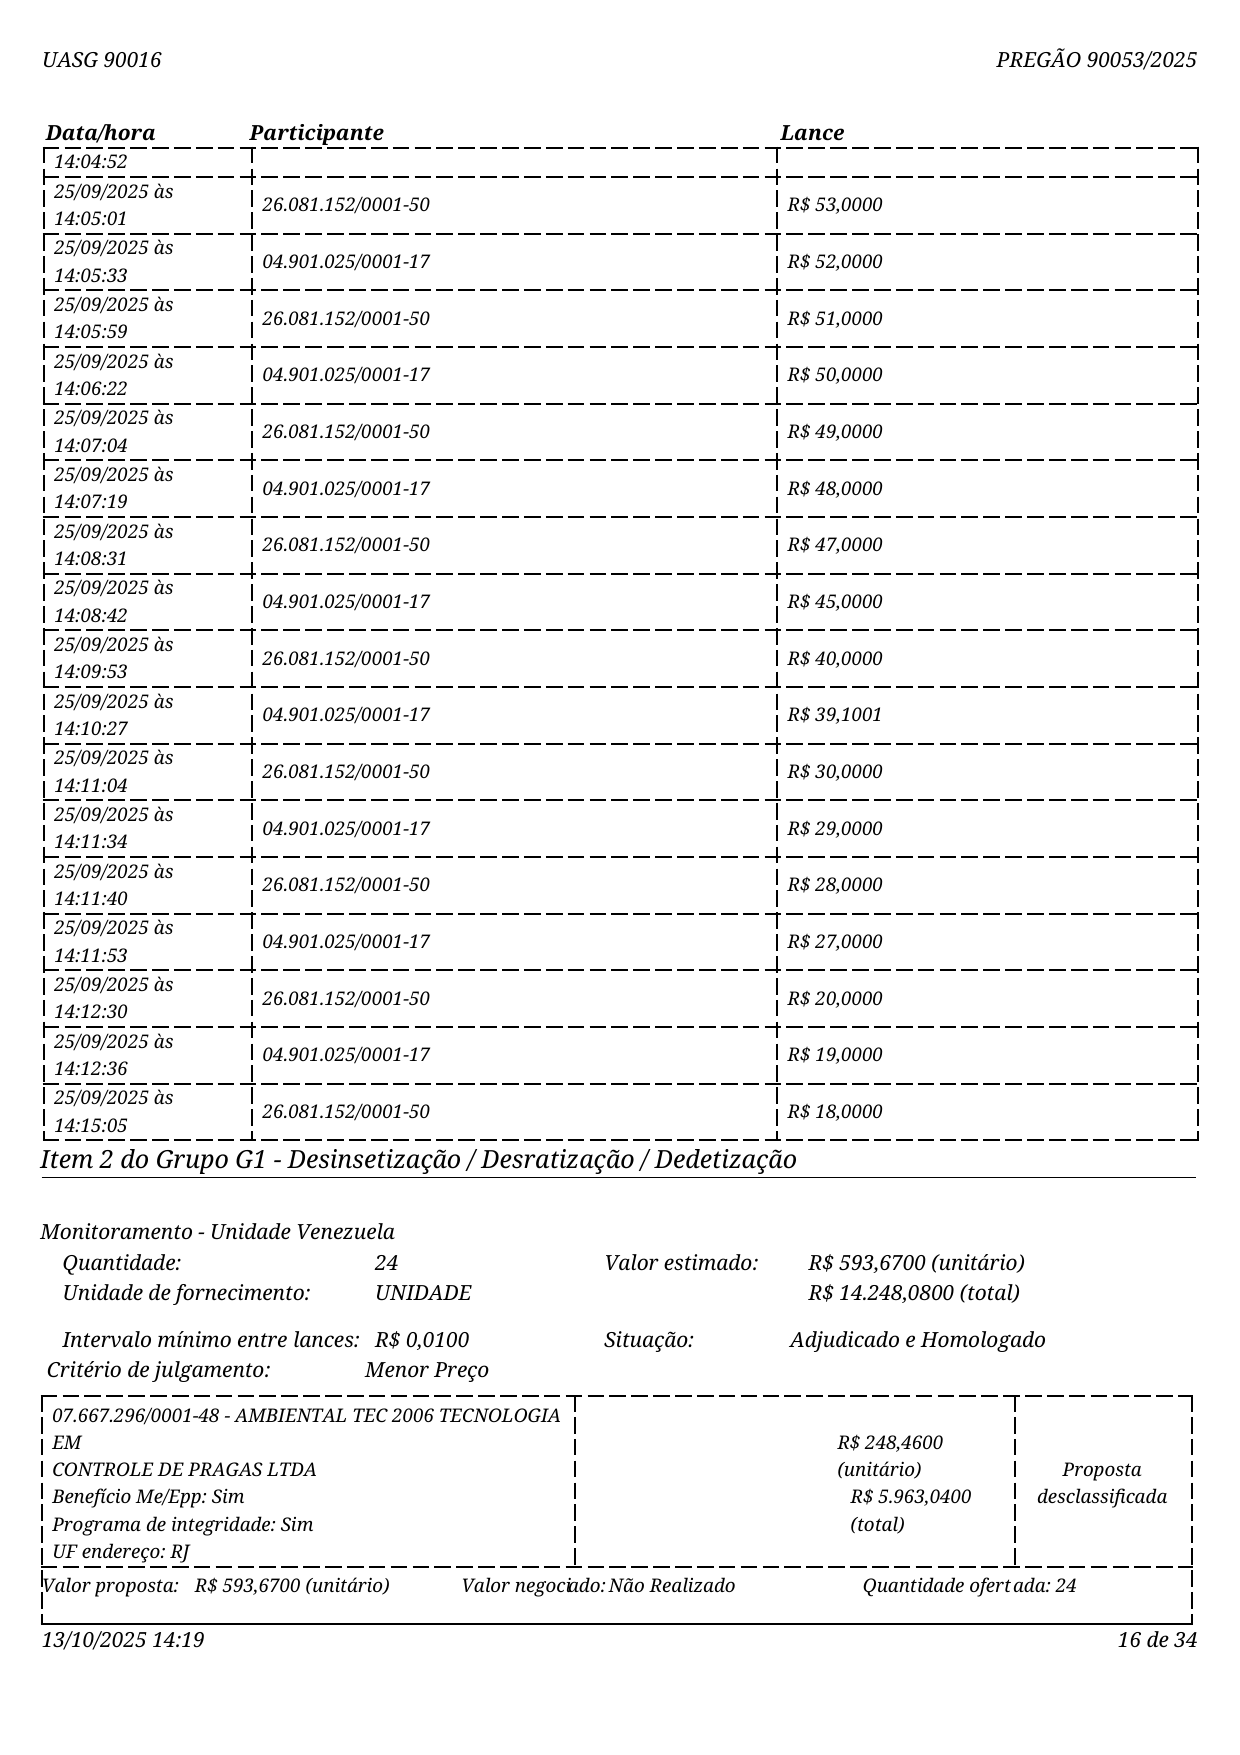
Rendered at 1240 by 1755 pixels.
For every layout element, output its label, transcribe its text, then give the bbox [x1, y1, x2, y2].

table_cell UNIDADE [375, 1279, 604, 1325]
table_cell [604, 1279, 787, 1325]
table_cell R$ 50,0000 [777, 346, 1198, 403]
table_cell R$ 27,0000 [777, 913, 1198, 969]
text Monitoramento - Unidade Venezuela [40, 1217, 1200, 1245]
table_cell R$ 29,0000 [777, 799, 1198, 856]
table_cell 26.081.152/0001-50 [252, 743, 777, 799]
table_cell 04.901.025/0001-17 [252, 686, 777, 743]
table_cell R$ 51,0000 [777, 289, 1198, 346]
table_cell 14:04:52 [44, 147, 252, 176]
table_cell 25/09/2025 às 14:12:36 [44, 1026, 252, 1083]
table_header R$ 248,4600 (unitário) R$ 5.963,0400 (total) [837, 1395, 1014, 1566]
table_cell 26.081.152/0001-50 [252, 856, 777, 913]
table_cell R$ 20,0000 [777, 969, 1198, 1026]
table_cell 26.081.152/0001-50 [252, 969, 777, 1026]
table_header Proposta desclassificada [1015, 1395, 1192, 1566]
table_cell 25/09/2025 às 14:10:27 [44, 686, 252, 743]
table_cell 25/09/2025 às 14:05:33 [44, 233, 252, 289]
table_cell R$ 48,0000 [777, 459, 1198, 516]
table_cell 04.901.025/0001-17 [252, 913, 777, 969]
table_header R$ 593,6700 (unitário) [788, 1248, 1048, 1278]
table_cell 25/09/2025 às 14:08:31 [44, 516, 252, 573]
table_cell 25/09/2025 às 14:15:05 [44, 1083, 252, 1139]
table_cell 04.901.025/0001-17 [252, 346, 777, 403]
text Item 2 do Grupo G1 - Desinsetização / Desratização / Dedetização [40, 1141, 1200, 1175]
table_cell Valor proposta: R$ 593,6700 (unitário) Valor negoci R$ 14.248,0800 (total) [42, 1566, 575, 1623]
table_cell 25/09/2025 às 14:11:40 [44, 856, 252, 913]
table_cell R$ 40,0000 [777, 629, 1198, 686]
table_cell Situação: [604, 1325, 787, 1355]
table_cell 04.901.025/0001-17 [252, 799, 777, 856]
table_cell ado: Não Realizado [575, 1566, 837, 1623]
table_cell 26.081.152/0001-50 [252, 516, 777, 573]
table_cell 25/09/2025 às 14:11:53 [44, 913, 252, 969]
table_cell 26.081.152/0001-50 [252, 1083, 777, 1139]
table_cell 25/09/2025 às 14:06:22 [44, 346, 252, 403]
table_cell 04.901.025/0001-17 [252, 459, 777, 516]
table_header 24 [375, 1248, 604, 1278]
table_cell 25/09/2025 às 14:07:04 [44, 403, 252, 459]
table_cell [777, 147, 1198, 176]
table_cell R$ 53,0000 [777, 176, 1198, 233]
table_cell 25/09/2025 às 14:12:30 [44, 969, 252, 1026]
table_cell 04.901.025/0001-17 [252, 233, 777, 289]
table_cell 25/09/2025 às 14:11:04 [44, 743, 252, 799]
table_cell 26.081.152/0001-50 [252, 289, 777, 346]
table_header [575, 1395, 837, 1566]
table_cell 26.081.152/0001-50 [252, 629, 777, 686]
table_cell 04.901.025/0001-17 [252, 1026, 777, 1083]
table_cell 25/09/2025 às 14:05:01 [44, 176, 252, 233]
table_cell 25/09/2025 às 14:11:34 [44, 799, 252, 856]
table_cell R$ 19,0000 [777, 1026, 1198, 1083]
table_cell 25/09/2025 às 14:09:53 [44, 629, 252, 686]
table_header Quantidade: [63, 1248, 375, 1278]
table_header Valor estimado: [604, 1248, 787, 1278]
table_cell Intervalo mínimo entre lances: [63, 1325, 375, 1355]
table_cell Adjudicado e Homologado [788, 1325, 1048, 1355]
table_cell R$ 28,0000 [777, 856, 1198, 913]
table_cell R$ 49,0000 [777, 403, 1198, 459]
table_cell R$ 45,0000 [777, 573, 1198, 629]
table_cell 25/09/2025 às 14:08:42 [44, 573, 252, 629]
table_cell 25/09/2025 às 14:05:59 [44, 289, 252, 346]
table_cell R$ 14.248,0800 (total) [788, 1279, 1048, 1325]
table_cell R$ 30,0000 [777, 743, 1198, 799]
text Critério de julgamento: Menor Preço [42, 1355, 1200, 1383]
table_cell [252, 147, 777, 176]
table_cell Unidade de fornecimento: [63, 1279, 375, 1325]
table_cell R$ 52,0000 [777, 233, 1198, 289]
table_cell R$ 0,0100 [375, 1325, 604, 1355]
table_cell R$ 39,1001 [777, 686, 1198, 743]
table_cell Quantidade ofert [837, 1566, 1014, 1623]
table_cell 04.901.025/0001-17 [252, 573, 777, 629]
table_cell 26.081.152/0001-50 [252, 403, 777, 459]
table_cell 26.081.152/0001-50 [252, 176, 777, 233]
table_cell R$ 18,0000 [777, 1083, 1198, 1139]
table_cell 25/09/2025 às 14:07:19 [44, 459, 252, 516]
table_cell ada: 24 [1015, 1566, 1192, 1623]
table_header 07.667.296/0001-48 - AMBIENTAL TEC 2006 TECNOLOGIA EM CONTROLE DE PRAGAS LTDA Benefício Me/Epp: Sim Programa de integridade: Sim UF endereço: RJ [42, 1395, 575, 1566]
table_cell R$ 47,0000 [777, 516, 1198, 573]
